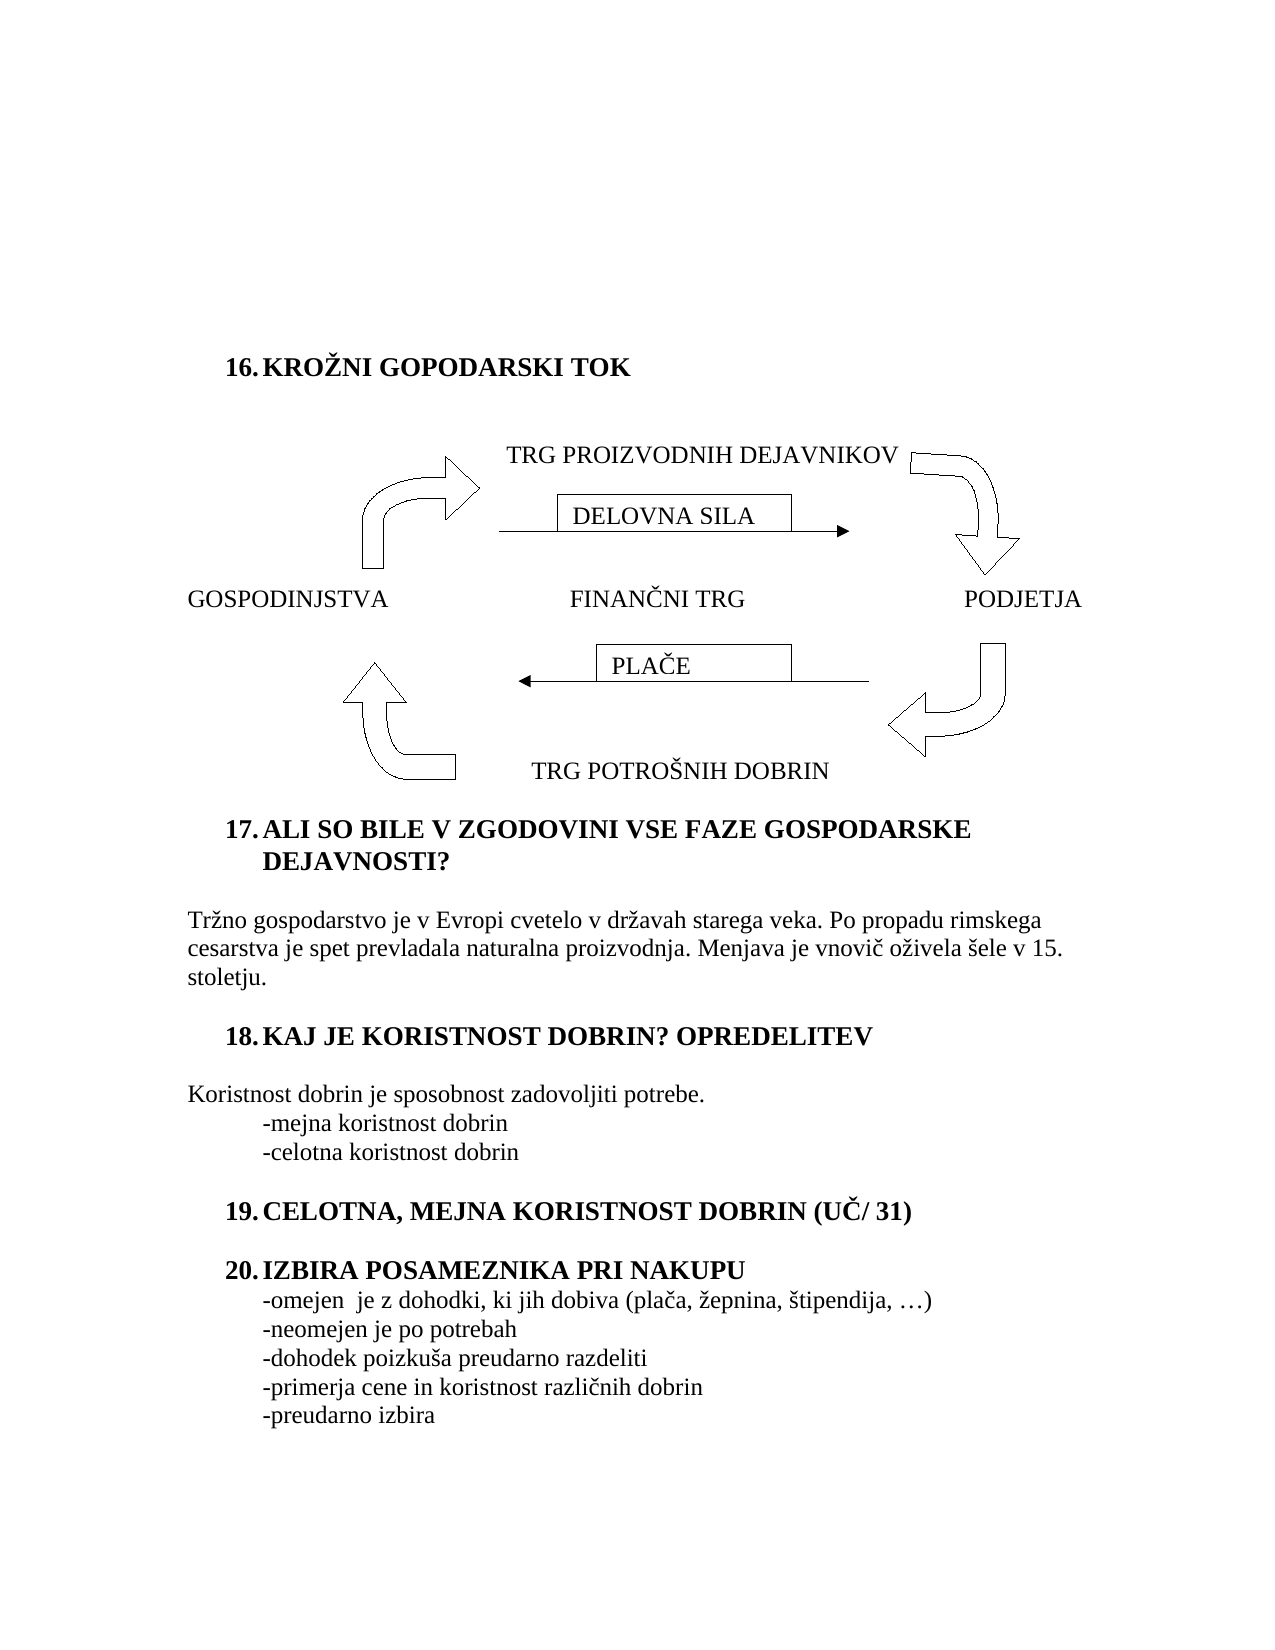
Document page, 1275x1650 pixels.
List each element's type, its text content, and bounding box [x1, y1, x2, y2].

text GOSPODINJSTVA FINANČNI TRG PODJETJA [187, 584, 1088, 612]
text -mejna koristnost dobrin [187, 1108, 1088, 1137]
text Tržno gospodarstvo je v Evropi cvetelo v državah starega veka. Po propadu rimskega cesarstva je spet prevladala naturalna proizvodnja. Menjava je vnovič oživela šele v 15. stoletju. [187, 905, 1088, 991]
list KAJ JE KORISTNOST DOBRIN? OPREDELITEV [225, 1020, 1088, 1051]
text TRG PROIZVODNIH DEJAVNIKOV [187, 440, 1088, 469]
list KROŽNI GOPODARSKI TOK [225, 351, 1088, 382]
text PLAČE [611, 651, 776, 673]
text TRG POTROŠNIH DOBRIN [187, 756, 1088, 785]
text -omejen je z dohodki, ki jih dobiva (plača, žepnina, štipendija, …) [262, 1286, 1088, 1314]
text -primerja cene in koristnost različnih dobrin [187, 1372, 1088, 1401]
text -celotna koristnost dobrin [187, 1137, 1088, 1166]
text DELOVNA SILA [572, 501, 776, 523]
list ALI SO BILE V ZGODOVINI VSE FAZE GOSPODARSKE DEJAVNOSTI? [225, 814, 1088, 876]
text -neomejen je po potrebah [187, 1314, 1088, 1343]
text -preudarno izbira [187, 1401, 1088, 1429]
text -dohodek poizkuša preudarno razdeliti [187, 1343, 1088, 1372]
list CELOTNA, MEJNA KORISTNOST DOBRIN (UČ/ 31) [225, 1194, 1088, 1226]
text Koristnost dobrin je sposobnost zadovoljiti potrebe. [187, 1079, 1088, 1108]
list IZBIRA POSAMEZNIKA PRI NAKUPU [225, 1254, 1088, 1286]
